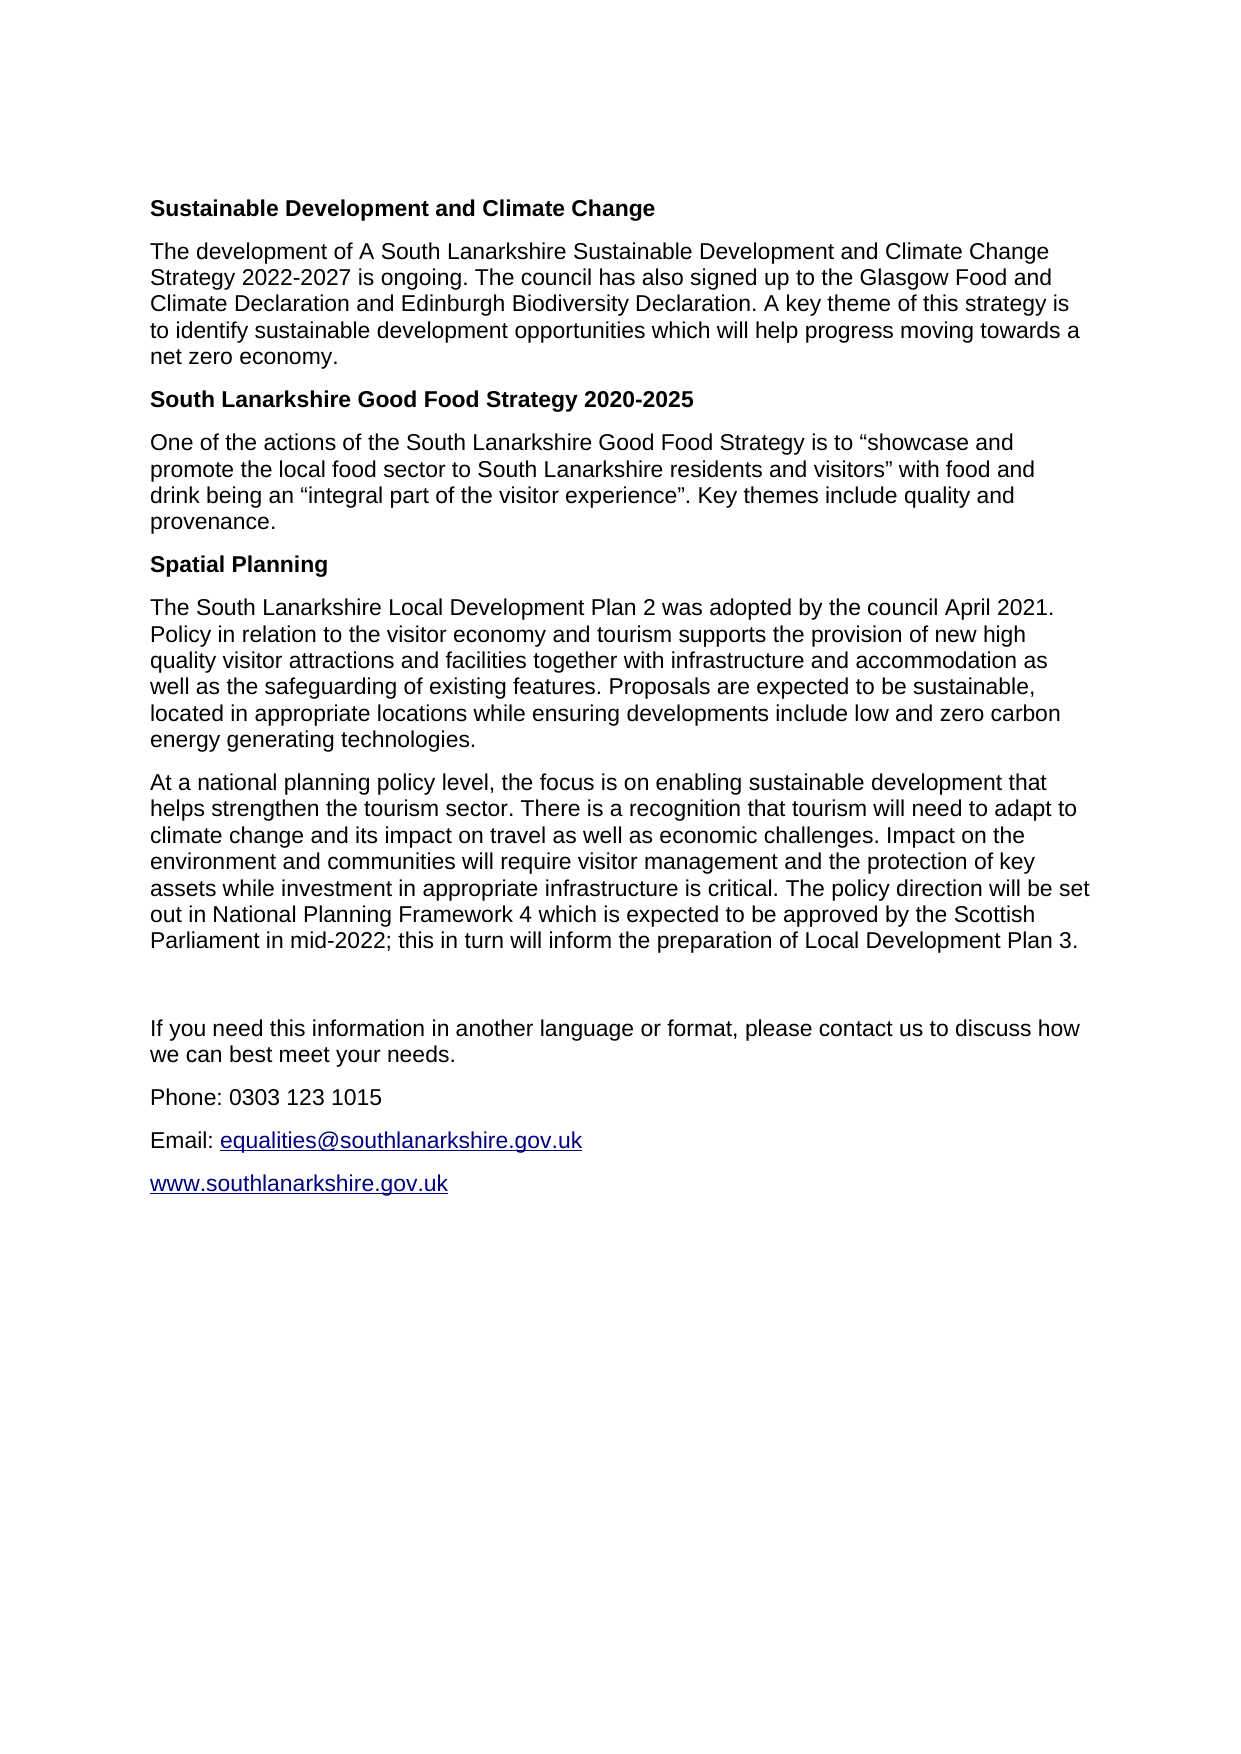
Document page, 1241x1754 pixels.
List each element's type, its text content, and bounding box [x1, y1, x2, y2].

text At a national planning policy level, the focus is on enabling sustainable development that helps strengthen the tourism sector. There is a recognition that tourism will need to adapt to climate change and its impact on travel as well as economic challenges. Impact on the environment and communities will require visitor management and the protection of key assets while investment in appropriate infrastructure is critical. The policy direction will be set out in National Planning Framework 4 which is expected to be approved by the Scottish Parliament in mid-2022; this in turn will inform the preparation of Local Development Plan 3. [150, 769, 1090, 953]
text Phone: 0303 123 1015 [150, 1084, 1090, 1111]
text The South Lanarkshire Local Development Plan 2 was adopted by the council April 2021. Policy in relation to the visitor economy and tourism supports the provision of new high quality visitor attractions and facilities together with infrastructure and accommodation as well as the safeguarding of existing features. Proposals are expected to be sustainable, located in appropriate locations while ensuring developments include low and zero carbon energy generating technologies. [150, 594, 1090, 752]
text Email: equalities@southlanarkshire.gov.uk [150, 1127, 1090, 1154]
text If you need this information in another language or format, please contact us to discuss how we can best meet your needs. [150, 1015, 1090, 1068]
text South Lanarkshire Good Food Strategy 2020-2025 [150, 386, 1090, 412]
text One of the actions of the South Lanarkshire Good Food Strategy is to “showcase and promote the local food sector to South Lanarkshire residents and visitors” with food and drink being an “integral part of the visitor experience”. Key themes include quality and provenance. [150, 429, 1090, 534]
text Sustainable Development and Climate Change [150, 195, 1090, 221]
text The development of A South Lanarkshire Sustainable Development and Climate Change Strategy 2022-2027 is ongoing. The council has also signed up to the Glasgow Food and Climate Declaration and Edinburgh Biodiversity Declaration. A key theme of this strategy is to identify sustainable development opportunities which will help progress moving towards a net zero economy. [150, 238, 1090, 369]
text www.southlanarkshire.gov.uk [150, 1170, 1090, 1197]
text Spatial Planning [150, 551, 1090, 578]
